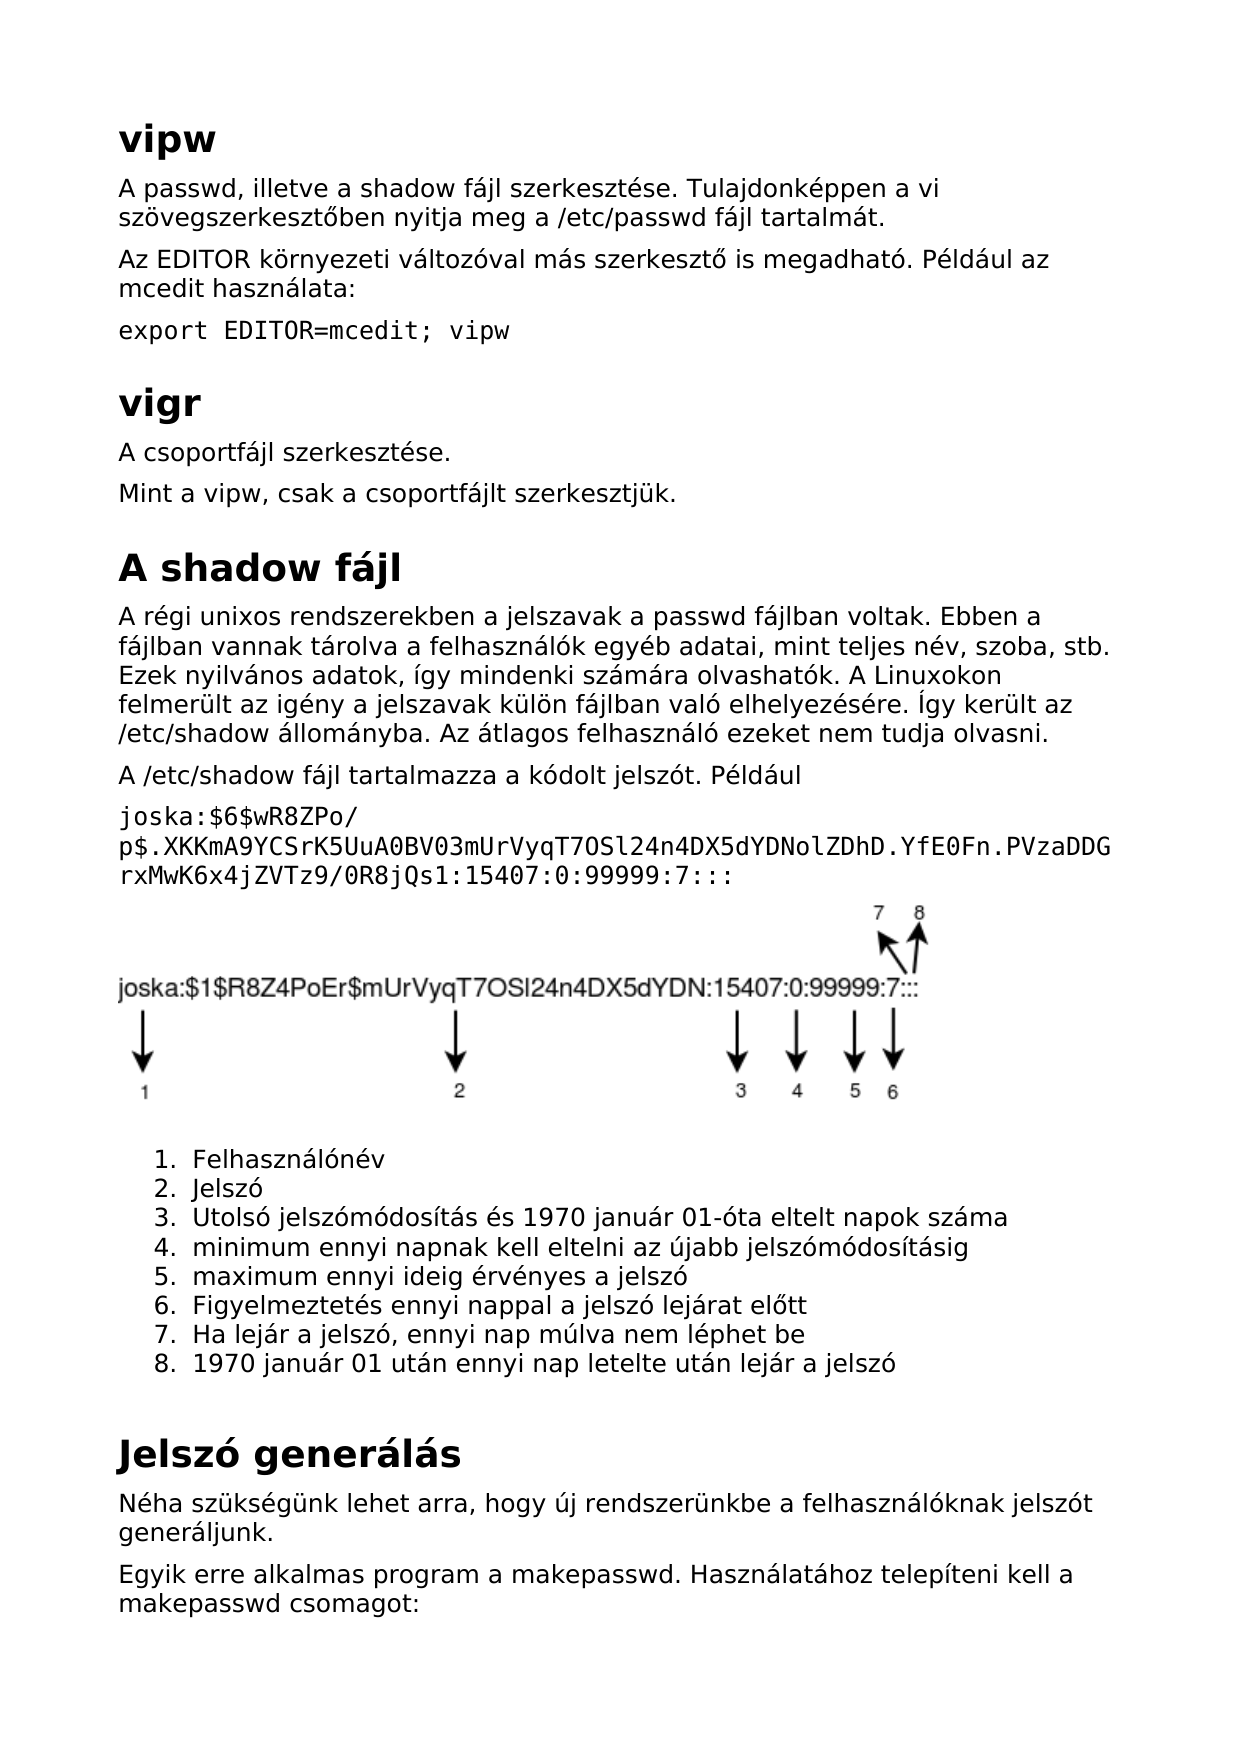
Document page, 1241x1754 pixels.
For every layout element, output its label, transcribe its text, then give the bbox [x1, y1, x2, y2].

list Felhasználónév [177, 1145, 1122, 1174]
text Egyik erre alkalmas program a makepasswd. Használatához telepíteni kell a makepasswd csomagot: [118, 1560, 1122, 1618]
list 1970 január 01 után ennyi nap letelte után lejár a jelszó [177, 1349, 1122, 1379]
text A /etc/shadow fájl tartalmazza a kódolt jelszót. Például [118, 761, 1122, 790]
list minimum ennyi napnak kell eltelni az újabb jelszómódosításig [177, 1233, 1122, 1262]
picture [118, 901, 933, 1104]
text Néha szükségünk lehet arra, hogy új rendszerünkbe a felhasználóknak jelszót generáljunk. [118, 1489, 1122, 1548]
list Ha lejár a jelszó, ennyi nap múlva nem léphet be [177, 1320, 1122, 1349]
subtitle A shadow fájl [118, 546, 1122, 590]
text A régi unixos rendszerekben a jelszavak a passwd fájlban voltak. Ebben a fájlban vannak tárolva a felhasználók egyéb adatai, mint teljes név, szoba, stb. Ezek nyilvános adatok, így mindenki számára olvashatók. A Linuxokon felmerült az igény a jelszavak külön fájlban való elhelyezésére. Így került az /etc/shadow állományba. Az átlagos felhasználó ezeket nem tudja olvasni. [118, 602, 1122, 748]
subtitle vipw [118, 118, 1122, 162]
subtitle Jelszó generálás [118, 1433, 1122, 1477]
text A csoportfájl szerkesztése. [118, 438, 1122, 467]
list Utolsó jelszómódosítás és 1970 január 01-óta eltelt napok száma [177, 1204, 1122, 1233]
text Az EDITOR környezeti változóval más szerkesztő is megadható. Például az mcedit használata: [118, 245, 1122, 303]
subtitle vigr [118, 382, 1122, 426]
text joska:$6$wR8ZPo/p$.XKKmA9YCSrK5UuA0BV03mUrVyqT7OSl24n4DX5dYDNolZDhD.YfE0Fn.PVzaDDGrxMwK6x4jZVTz9/0R8jQs1:15407:0:99999:7::: [118, 802, 1122, 890]
list Figyelmeztetés ennyi nappal a jelszó lejárat előtt [177, 1291, 1122, 1320]
text Mint a vipw, csak a csoportfájlt szerkesztjük. [118, 480, 1122, 509]
list maximum ennyi ideig érvényes a jelszó [177, 1262, 1122, 1291]
list Jelszó [177, 1174, 1122, 1204]
text export EDITOR=mcedit; vipw [118, 316, 1122, 345]
text A passwd, illetve a shadow fájl szerkesztése. Tulajdonképpen a vi szövegszerkesztőben nyitja meg a /etc/passwd fájl tartalmát. [118, 174, 1122, 233]
